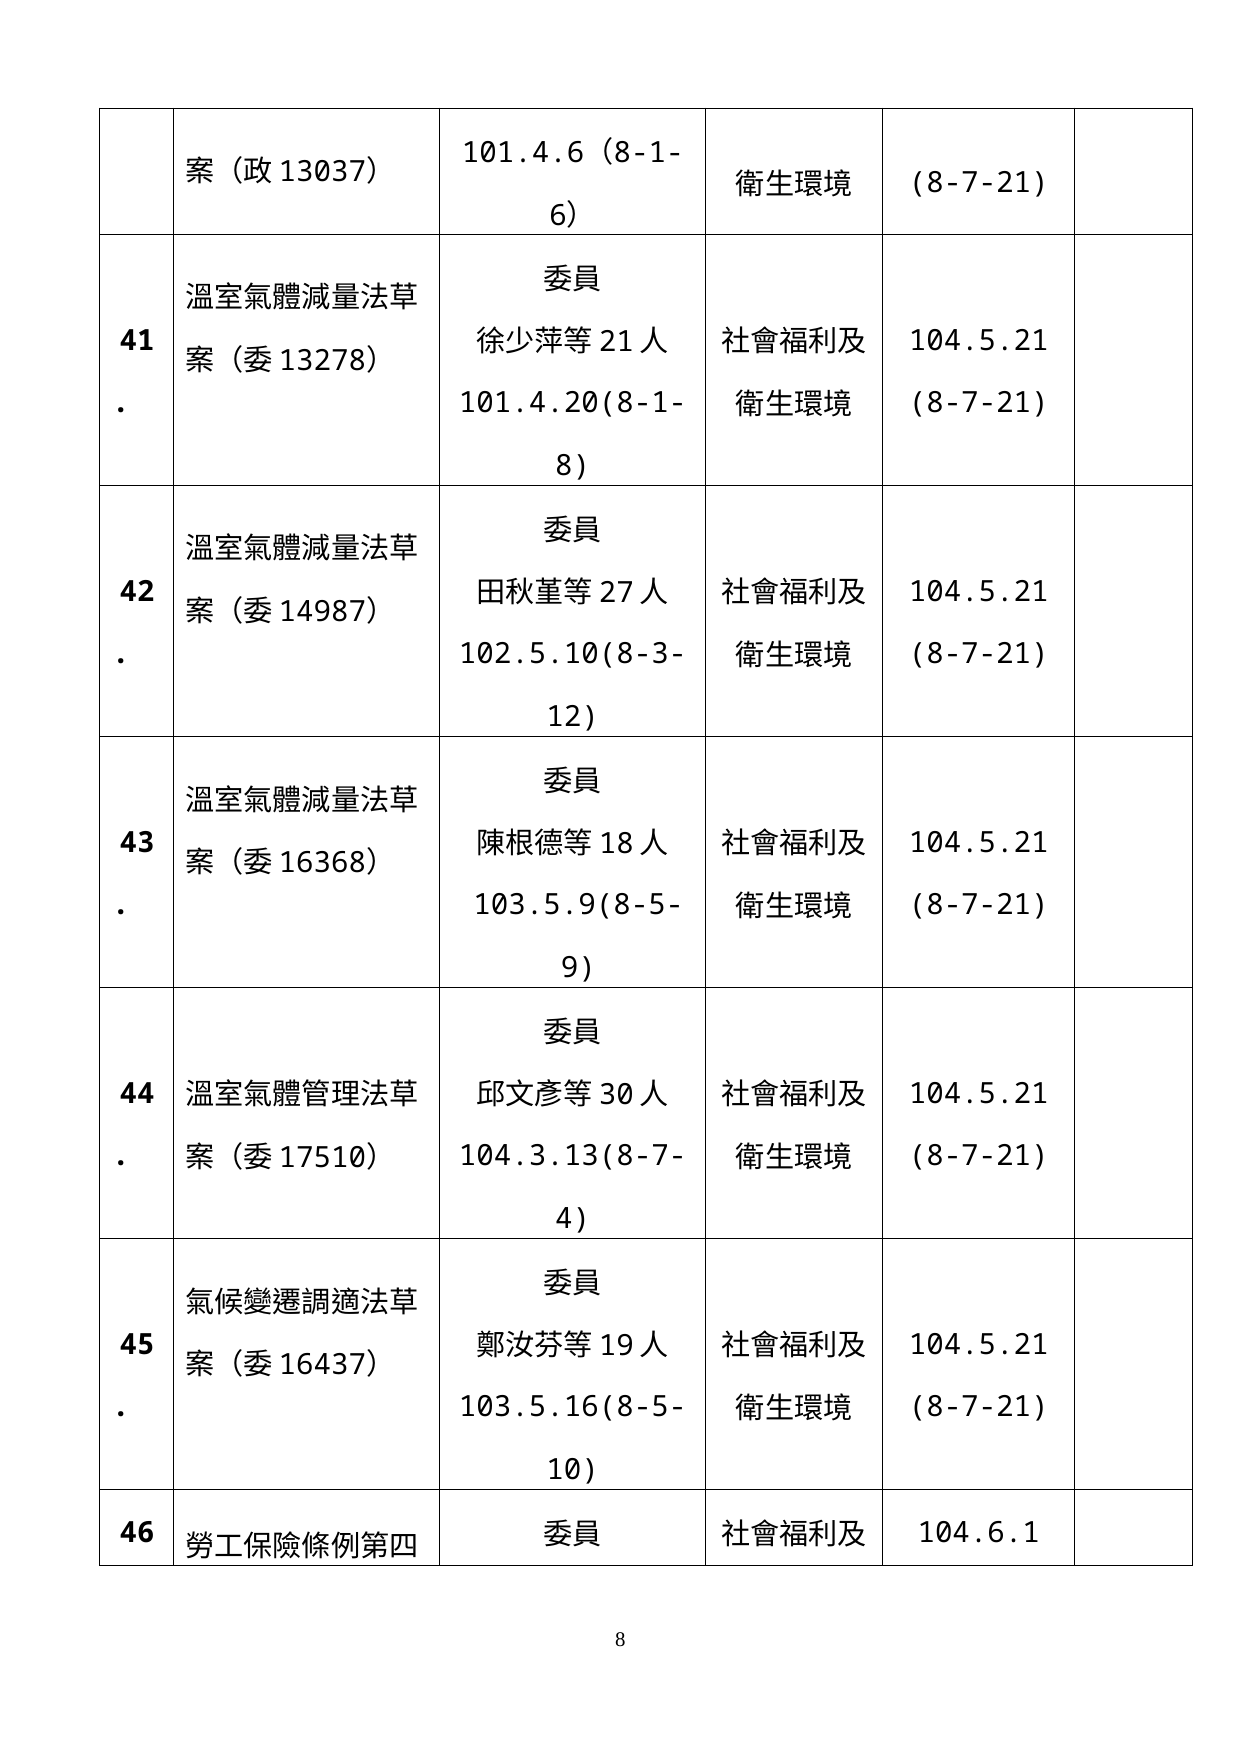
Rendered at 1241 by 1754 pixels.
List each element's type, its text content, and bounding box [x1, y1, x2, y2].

table_cell 104.5.21 (8-7-21) [883, 988, 1074, 1238]
table_cell 104.5.21 (8-7-21) [883, 235, 1074, 485]
table_cell 社會福利及衛生環境 [706, 1239, 882, 1489]
table_cell 104.5.21 (8-7-21) [883, 1239, 1074, 1489]
table_cell [100, 235, 173, 485]
table_cell 委員 陳根德等18人103.5.9(8-5-9) [440, 737, 705, 987]
table_cell [1075, 737, 1192, 987]
table_cell 104.6.1 [883, 1490, 1074, 1565]
table_cell 委員 鄭汝芬等19人103.5.16(8-5-10) [440, 1239, 705, 1489]
table_cell 委員 徐少萍等21人101.4.20(8-1-8) [440, 235, 705, 485]
table_cell 溫室氣體減量法草案（委13278） [174, 235, 439, 485]
table_cell [100, 486, 173, 736]
table_cell 社會福利及衛生環境 [706, 988, 882, 1238]
table_cell [100, 737, 173, 987]
table_cell 溫室氣體減量法草案（委14987） [174, 486, 439, 736]
table_cell 溫室氣體減量法草案（委16368） [174, 737, 439, 987]
table_cell [100, 109, 173, 234]
table_cell 社會福利及衛生環境 [706, 737, 882, 987]
table_cell 案（政13037） [174, 109, 439, 234]
table_cell [100, 1239, 173, 1489]
table_cell 衛生環境 [706, 109, 882, 234]
table_cell 104.5.21 (8-7-21) [883, 486, 1074, 736]
table_cell 社會福利及衛生環境 [706, 486, 882, 736]
table_cell 委員 邱文彥等30人104.3.13(8-7-4) [440, 988, 705, 1238]
table_cell 101.4.6（8-1-6） [440, 109, 705, 234]
table_cell [100, 988, 173, 1238]
table_cell 社會福利及 [706, 1490, 882, 1565]
table_cell 委員 [440, 1490, 705, 1565]
table_cell [1075, 1239, 1192, 1489]
table_cell 社會福利及衛生環境 [706, 235, 882, 485]
table_cell 104.5.21 (8-7-21) [883, 737, 1074, 987]
table_cell [1075, 1490, 1192, 1565]
table_cell [1075, 988, 1192, 1238]
table_cell [1075, 486, 1192, 736]
table_cell 勞工保險條例第四 [174, 1490, 439, 1565]
table_cell [1075, 235, 1192, 485]
table_cell [100, 1490, 173, 1565]
table_cell (8-7-21) [883, 109, 1074, 234]
table_cell [1075, 109, 1192, 234]
table_cell 氣候變遷調適法草案（委16437） [174, 1239, 439, 1489]
table_cell 溫室氣體管理法草案（委17510） [174, 988, 439, 1238]
table_cell 委員 田秋堇等27人102.5.10(8-3-12) [440, 486, 705, 736]
